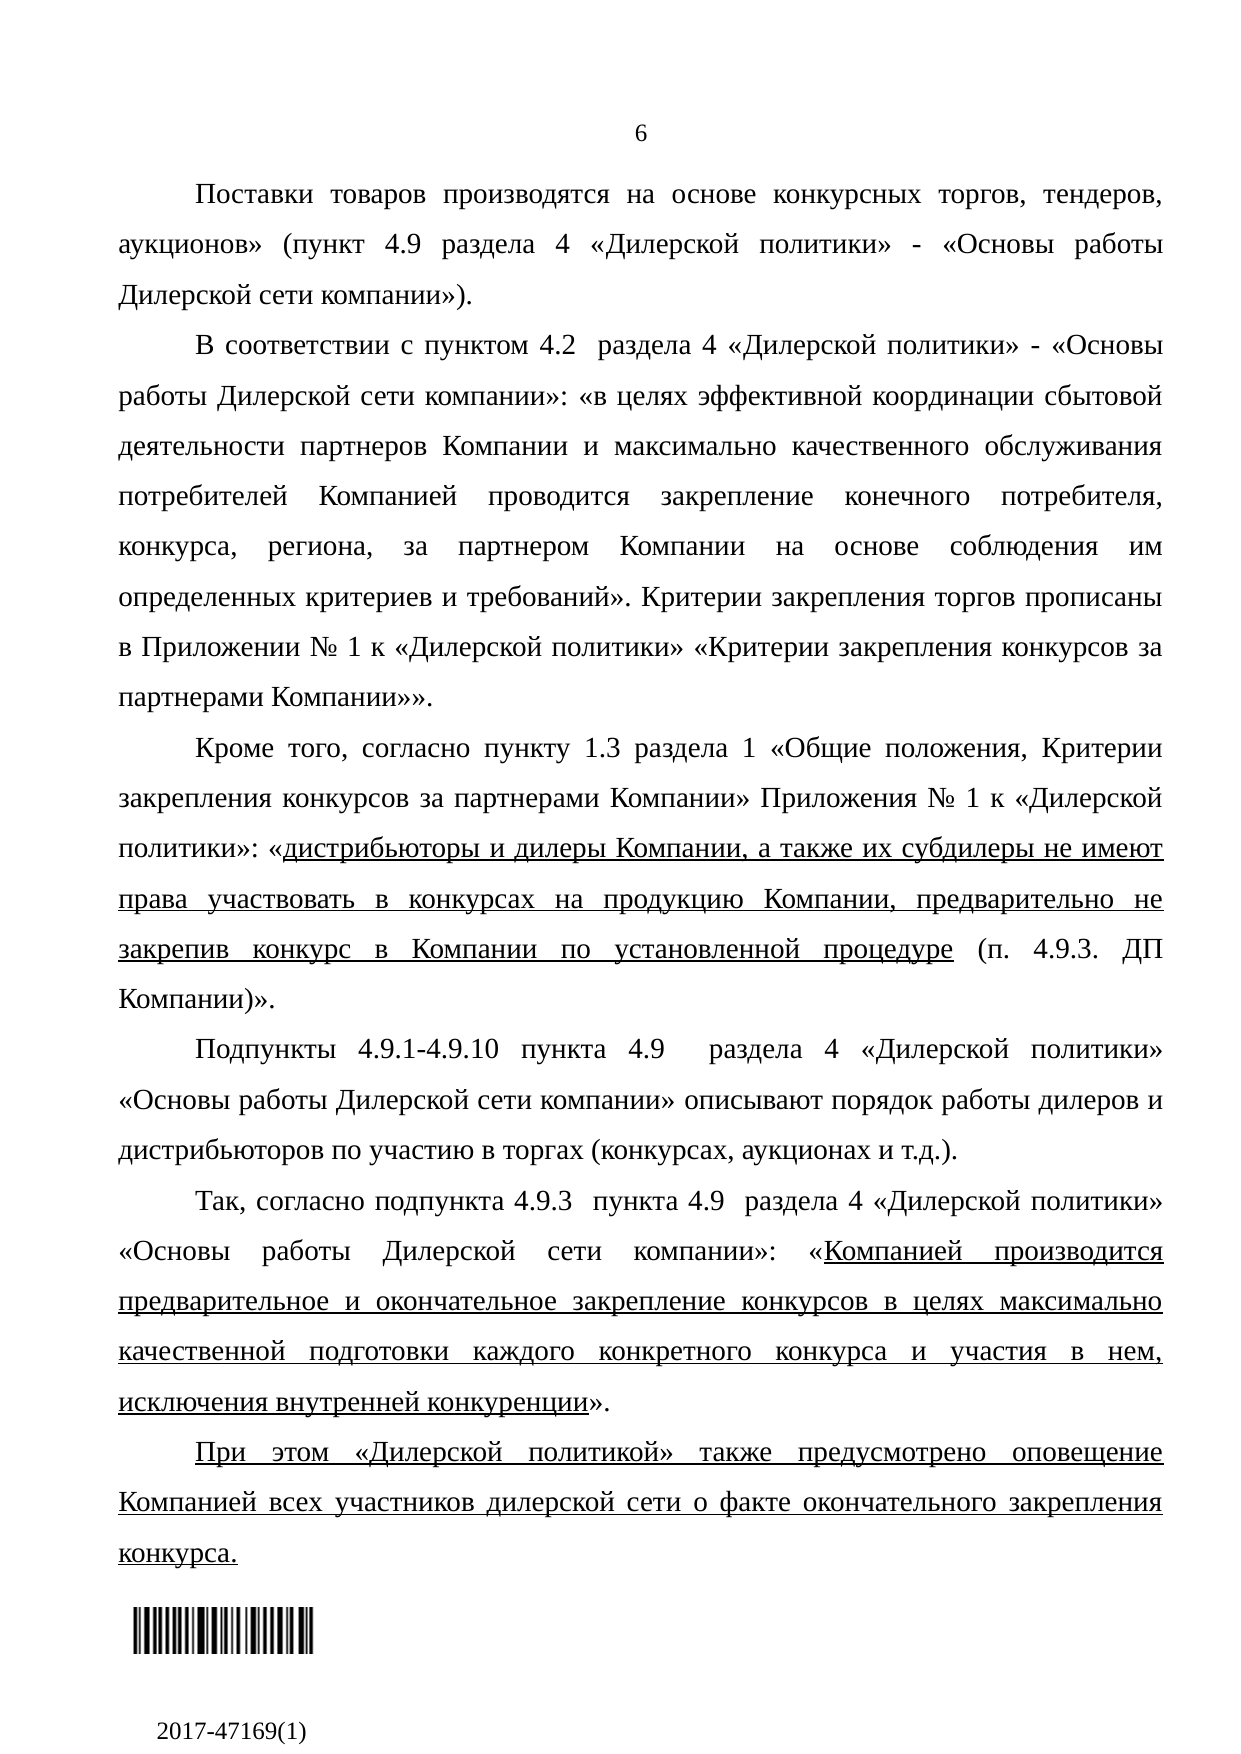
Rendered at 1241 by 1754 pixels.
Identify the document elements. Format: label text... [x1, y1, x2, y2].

text Так, согласно подпункта 4.9.3 пункта 4.9 раздела 4 «Дилерской политики» «Основы работы Дилерской сети компании»: «Компанией производится предварительное и окончательное закрепление конкурсов в целях максимально [118, 1183, 1163, 1312]
text конкурса. [118, 1515, 1163, 1568]
text Кроме того, согласно пункту 1.3 раздела 1 «Общие положения, Критерии закрепления конкурсов за партнерами Компании» Приложения № 1 к «Дилерской политики»: «дистрибьюторы и дилеры Компании, а также их субдилеры не имеют права участвовать в конкурсах на продукцию Компании, предварительно не [118, 730, 1163, 910]
text При этом «Дилерской политикой» также предусмотрено оповещение Компанией всех участников дилерской сети о факте окончательного закрепления [118, 1434, 1163, 1514]
text В соответствии с пунктом 4.2 раздела 4 «Дилерской политики» - «Основы работы Дилерской сети компании»: «в целях эффективной координации сбытовой деятельности партнеров Компании и максимально качественного обслуживания потребителей Компанией проводится закрепление конечного потребителя, конкурса, региона, за партнером Компании на основе соблюдения им определенных критериев и требований». Критерии закрепления торгов прописаны в Приложении № 1 к «Дилерской политики» «Критерии закрепления конкурсов за партнерами Компании»». [118, 327, 1163, 713]
text исключения внутренней конкуренции». [118, 1364, 1163, 1417]
text закрепив конкурс в Компании по установленной процедуре (п. 4.9.3. ДП Компании)». [118, 911, 1163, 1015]
text Подпункты 4.9.1-4.9.10 пункта 4.9 раздела 4 «Дилерской политики» «Основы работы Дилерской сети компании» описывают порядок работы дилеров и дистрибьюторов по участию в торгах (конкурсах, аукционах и т.д.). [118, 1032, 1163, 1166]
picture [118, 1607, 331, 1654]
text Поставки товаров производятся на основе конкурсных торгов, тендеров, аукционов» (пункт 4.9 раздела 4 «Дилерской политики» - «Основы работы Дилерской сети компании»). [118, 176, 1163, 311]
text качественной подготовки каждого конкретного конкурса и участия в нем, [118, 1314, 1163, 1363]
